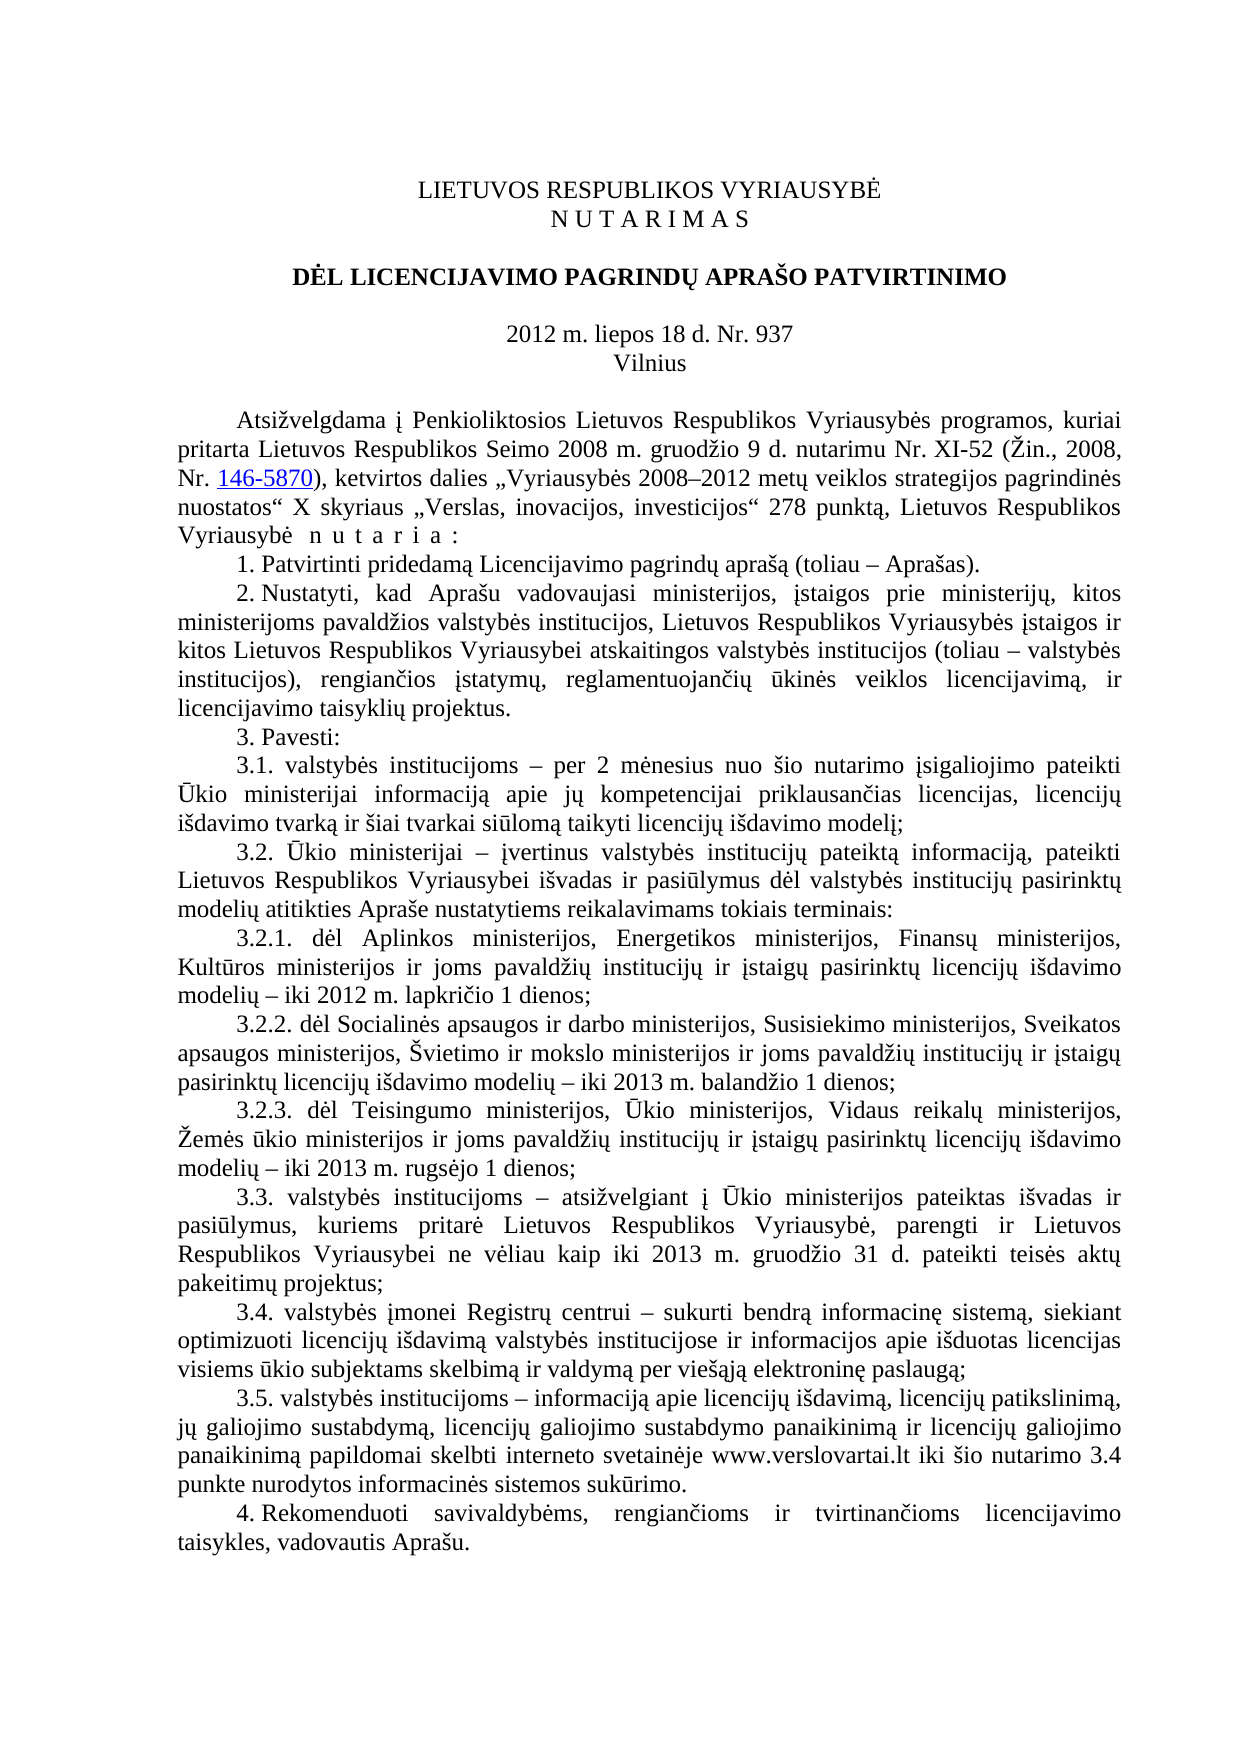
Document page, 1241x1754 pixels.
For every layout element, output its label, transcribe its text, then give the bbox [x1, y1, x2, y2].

text 3.2.2. dėl Socialinės apsaugos ir darbo ministerijos, Susisiekimo ministerijos, Sveikatos apsaugos ministerijos, Švietimo ir mokslo ministerijos ir joms pavaldžių institucijų ir įstaigų pasirinktų licencijų išdavimo modelių – iki 2013 m. balandžio 1 dienos; [177, 1009, 1122, 1096]
text Lietuvos Respublikos Vyriausybė [177, 176, 1122, 204]
text Atsižvelgdama į Penkioliktosios Lietuvos Respublikos Vyriausybės programos, kuriai pritarta Lietuvos Respublikos Seimo 2008 m. gruodžio 9 d. nutarimu Nr. XI-52 (Žin., 2008, Nr. 146-5870), ketvirtos dalies „Vyriausybės 2008–2012 metų veiklos strategijos pagrindinės nuostatos“ X skyriaus „Verslas, inovacijos, investicijos“ 278 punktą, Lietuvos Respublikos Vyriausybė nutaria: [177, 406, 1122, 549]
text 1. Patvirtinti pridedamą Licencijavimo pagrindų aprašą (toliau – Aprašas). [177, 549, 1122, 578]
text 4. Rekomenduoti savivaldybėms, rengiančioms ir tvirtinančioms licencijavimo taisykles, vadovautis Aprašu. [177, 1498, 1122, 1556]
text 3.5. valstybės institucijoms – informaciją apie licencijų išdavimą, licencijų patikslinimą, jų galiojimo sustabdymą, licencijų galiojimo sustabdymo panaikinimą ir licencijų galiojimo panaikinimą papildomai skelbti interneto svetainėje www.verslovartai.lt iki šio nutarimo 3.4 punkte nurodytos informacinės sistemos sukūrimo. [177, 1383, 1122, 1498]
text 3.3. valstybės institucijoms – atsižvelgiant į Ūkio ministerijos pateiktas išvadas ir pasiūlymus, kuriems pritarė Lietuvos Respublikos Vyriausybė, parengti ir Lietuvos Respublikos Vyriausybei ne vėliau kaip iki 2013 m. gruodžio 31 d. pateikti teisės aktų pakeitimų projektus; [177, 1182, 1122, 1297]
text 2. Nustatyti, kad Aprašu vadovaujasi ministerijos, įstaigos prie ministerijų, kitos ministerijoms pavaldžios valstybės institucijos, Lietuvos Respublikos Vyriausybės įstaigos ir kitos Lietuvos Respublikos Vyriausybei atskaitingos valstybės institucijos (toliau – valstybės institucijos), rengiančios įstatymų, reglamentuojančių ūkinės veiklos licencijavimą, ir licencijavimo taisyklių projektus. [177, 578, 1122, 722]
text 3. Pavesti: [177, 722, 1122, 751]
text 2012 m. liepos 18 d. Nr. 937 [177, 319, 1122, 348]
text 3.4. valstybės įmonei Registrų centrui – sukurti bendrą informacinę sistemą, siekiant optimizuoti licencijų išdavimą valstybės institucijose ir informacijos apie išduotas licencijas visiems ūkio subjektams skelbimą ir valdymą per viešąją elektroninę paslaugą; [177, 1297, 1122, 1383]
text NUTARIMAS [177, 204, 1122, 233]
text 3.2. Ūkio ministerijai – įvertinus valstybės institucijų pateiktą informaciją, pateikti Lietuvos Respublikos Vyriausybei išvadas ir pasiūlymus dėl valstybės institucijų pasirinktų modelių atitikties Apraše nustatytiems reikalavimams tokiais terminais: [177, 837, 1122, 923]
text 3.2.3. dėl Teisingumo ministerijos, Ūkio ministerijos, Vidaus reikalų ministerijos, Žemės ūkio ministerijos ir joms pavaldžių institucijų ir įstaigų pasirinktų licencijų išdavimo modelių – iki 2013 m. rugsėjo 1 dienos; [177, 1096, 1122, 1182]
text Dėl LICENCIJAVIMO PAGRINDŲ APRAŠO PATVIRTINIMO [177, 262, 1122, 291]
text Vilnius [177, 348, 1122, 377]
text 3.1. valstybės institucijoms – per 2 mėnesius nuo šio nutarimo įsigaliojimo pateikti Ūkio ministerijai informaciją apie jų kompetencijai priklausančias licencijas, licencijų išdavimo tvarką ir šiai tvarkai siūlomą taikyti licencijų išdavimo modelį; [177, 751, 1122, 837]
text 3.2.1. dėl Aplinkos ministerijos, Energetikos ministerijos, Finansų ministerijos, Kultūros ministerijos ir joms pavaldžių institucijų ir įstaigų pasirinktų licencijų išdavimo modelių – iki 2012 m. lapkričio 1 dienos; [177, 923, 1122, 1009]
